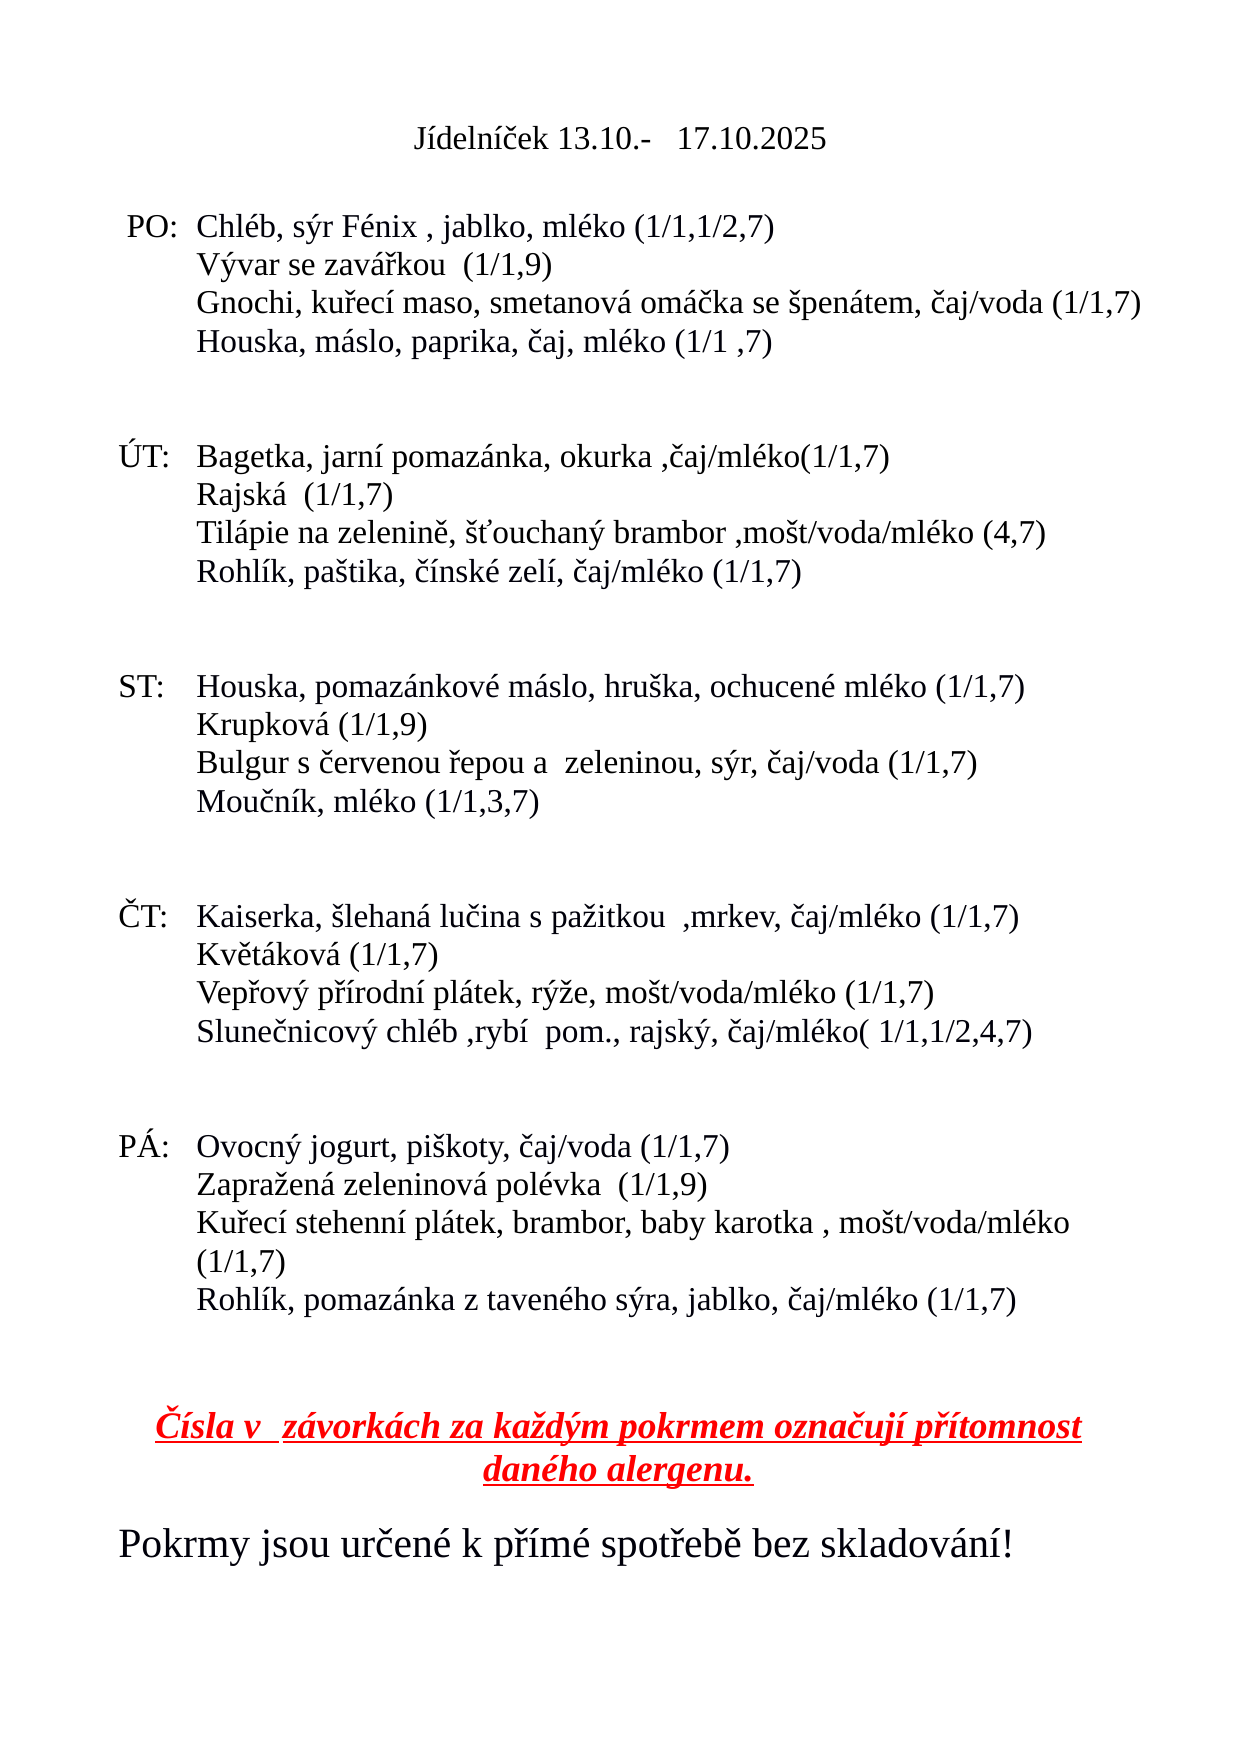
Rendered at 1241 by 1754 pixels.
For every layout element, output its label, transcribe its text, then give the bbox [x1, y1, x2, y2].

table_cell Květáková (1/1,7) [189, 934, 1151, 972]
table_cell [111, 589, 189, 666]
table_header Chléb, sýr Fénix , jablko, mléko (1/1,1/2,7) [189, 206, 1151, 244]
table_cell ČT: [111, 896, 189, 934]
text Pokrmy jsou určené k přímé spotřebě bez skladování! [118, 1519, 1122, 1567]
table_cell Kaiserka, šlehaná lučina s pažitkou ,mrkev, čaj/mléko (1/1,7) [189, 896, 1151, 934]
table_cell Rohlík, paštika, čínské zelí, čaj/mléko (1/1,7) [189, 551, 1151, 589]
table_cell Ovocný jogurt, piškoty, čaj/voda (1/1,7) [189, 1126, 1151, 1164]
table_cell [111, 513, 189, 551]
table_cell [111, 973, 189, 1011]
table_cell [189, 1049, 1151, 1126]
table_cell Vývar se zavářkou (1/1,9) [189, 244, 1151, 282]
table_cell [111, 1203, 189, 1279]
text Čísla v závorkách za každým pokrmem označují přítomnost daného alergenu. [118, 1404, 1122, 1490]
table_cell [111, 934, 189, 972]
table_cell [111, 704, 189, 742]
table_cell [111, 1049, 189, 1126]
table_cell PÁ: [111, 1126, 189, 1164]
text Jídelníček 13.10.- 17.10.2025 [118, 118, 1122, 156]
table_cell Houska, pomazánkové máslo, hruška, ochucené mléko (1/1,7) [189, 666, 1151, 704]
table_cell Houska, máslo, paprika, čaj, mléko (1/1 ,7) [189, 321, 1151, 359]
table_cell [111, 1164, 189, 1202]
table_cell ÚT: [111, 436, 189, 474]
table_cell Gnochi, kuřecí maso, smetanová omáčka se špenátem, čaj/voda (1/1,7) [189, 283, 1151, 321]
table_header PO: [111, 206, 189, 359]
table_cell Vepřový přírodní plátek, rýže, mošt/voda/mléko (1/1,7) [189, 973, 1151, 1011]
table_cell [111, 743, 189, 781]
table_cell ST: [111, 666, 189, 704]
table_cell Bulgur s červenou řepou a zeleninou, sýr, čaj/voda (1/1,7) [189, 743, 1151, 781]
table_cell Rohlík, pomazánka z taveného sýra, jablko, čaj/mléko (1/1,7) [189, 1279, 1151, 1317]
table_cell Krupková (1/1,9) [189, 704, 1151, 742]
table_cell [111, 819, 189, 896]
table_cell Tilápie na zelenině, šťouchaný brambor ,mošt/voda/mléko (4,7) [189, 513, 1151, 551]
table_cell [111, 474, 189, 512]
table_cell [111, 781, 189, 819]
table_cell Zapražená zeleninová polévka (1/1,9) [189, 1164, 1151, 1202]
table_cell Moučník, mléko (1/1,3,7) [189, 781, 1151, 819]
table_cell [111, 1279, 189, 1317]
table_cell [189, 819, 1151, 896]
table_cell Kuřecí stehenní plátek, brambor, baby karotka , mošt/voda/mléko (1/1,7) [189, 1203, 1151, 1279]
table_cell [111, 359, 189, 436]
table_cell Slunečnicový chléb ,rybí pom., rajský, čaj/mléko( 1/1,1/2,4,7) [189, 1011, 1151, 1049]
table_cell [189, 359, 1151, 436]
table_cell Bagetka, jarní pomazánka, okurka ,čaj/mléko(1/1,7) [189, 436, 1151, 474]
table_cell [111, 1011, 189, 1049]
table_cell [189, 589, 1151, 666]
table_cell [111, 551, 189, 589]
table_cell Rajská (1/1,7) [189, 474, 1151, 512]
